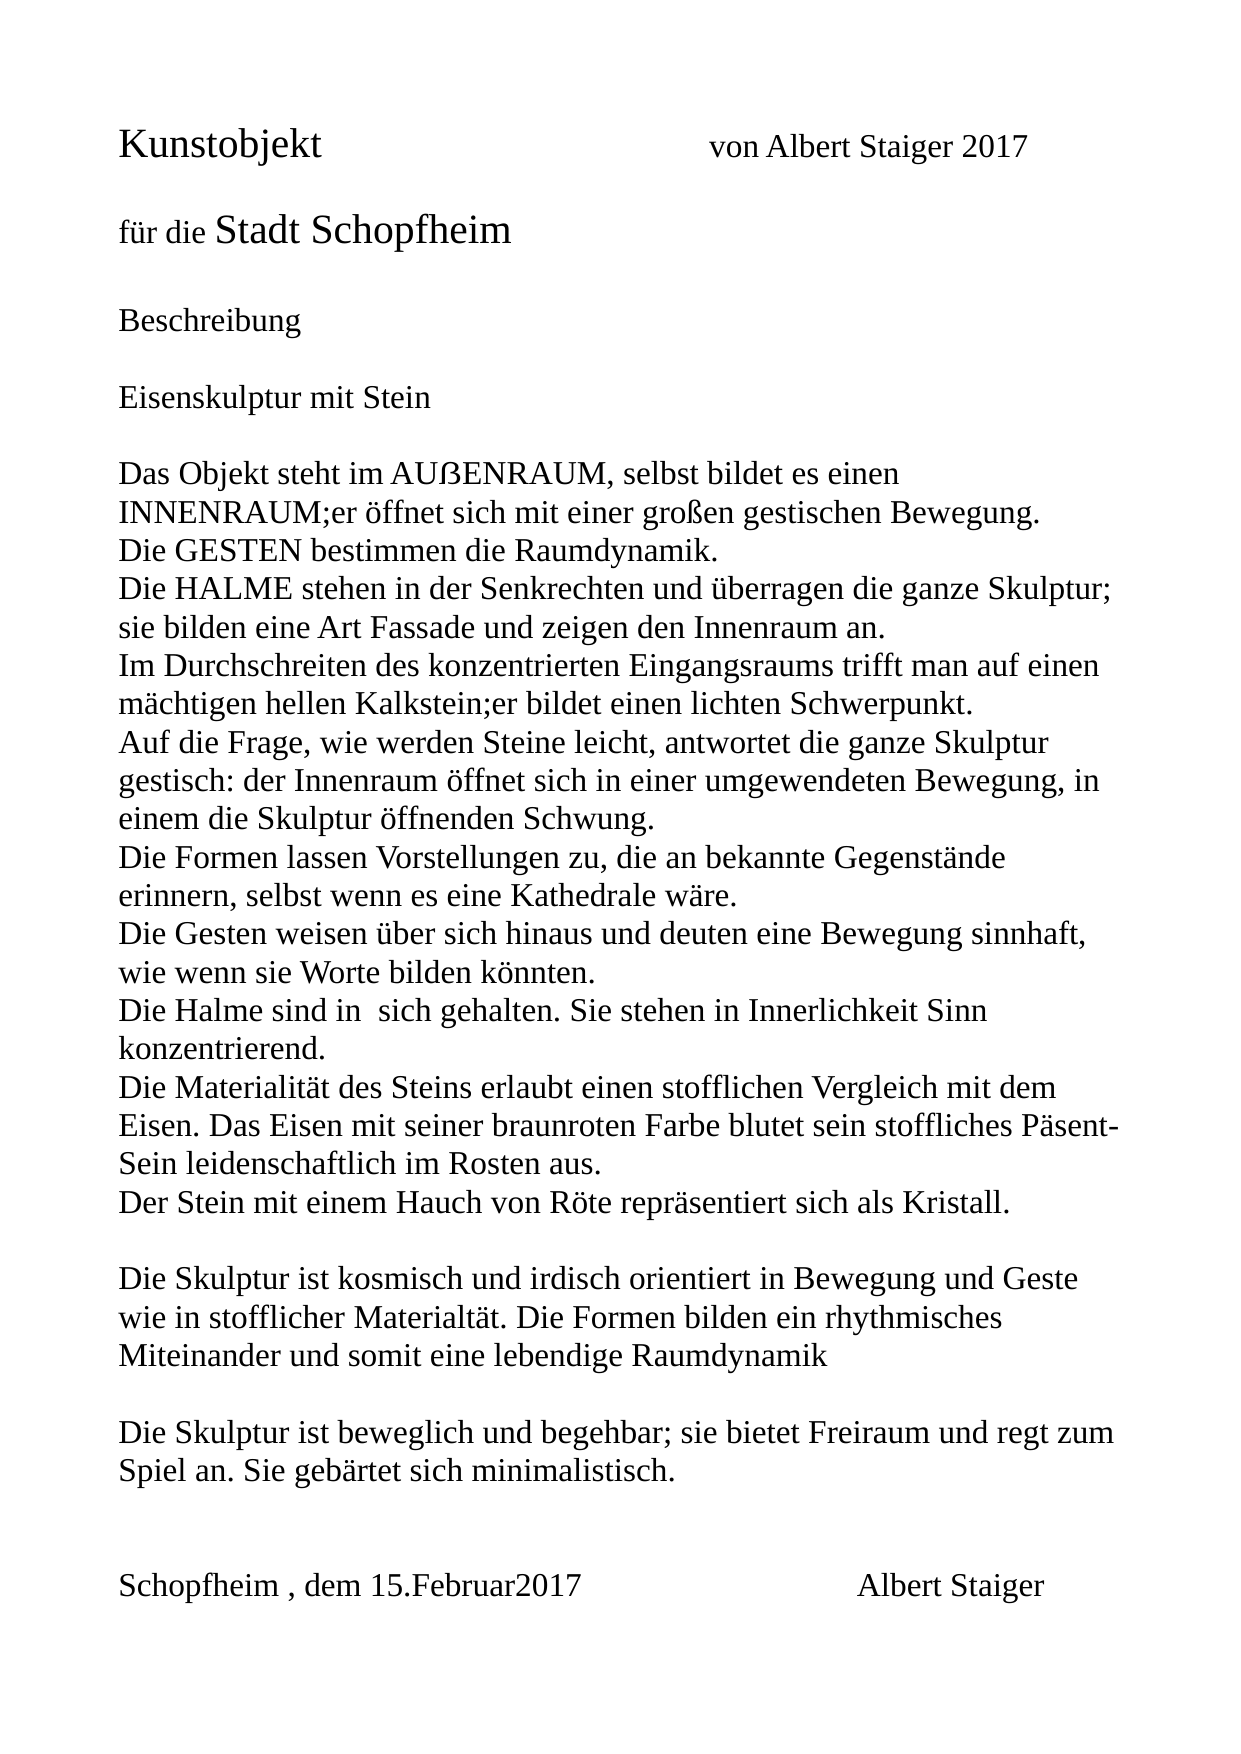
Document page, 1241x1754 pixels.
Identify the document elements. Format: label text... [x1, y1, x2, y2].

text Die Materialität des Steins erlaubt einen stofflichen Vergleich mit dem Eisen. Das Eisen mit seiner braunroten Farbe blutet sein stoffliches Päsent- Sein leidenschaftlich im Rosten aus. [118, 1067, 1122, 1182]
text für die Stadt Schopfheim [118, 204, 1122, 252]
text Beschreibung [118, 300, 1122, 338]
text Die Gesten weisen über sich hinaus und deuten eine Bewegung sinnhaft, wie wenn sie Worte bilden könnten. [118, 913, 1122, 990]
text Die HALME stehen in der Senkrechten und überragen die ganze Skulptur; sie bilden eine Art Fassade und zeigen den Innenraum an. [118, 568, 1122, 645]
text Die Skulptur ist kosmisch und irdisch orientiert in Bewegung und Geste wie in stofflicher Materialtät. Die Formen bilden ein rhythmisches Miteinander und somit eine lebendige Raumdynamik [118, 1258, 1122, 1373]
text Die Skulptur ist beweglich und begehbar; sie bietet Freiraum und regt zum Spiel an. Sie gebärtet sich minimalistisch. [118, 1412, 1122, 1488]
text Eisenskulptur mit Stein [118, 377, 1122, 415]
text Das Objekt steht im AUẞENRAUM, selbst bildet es einen INNENRAUM;er öffnet sich mit einer großen gestischen Bewegung. [118, 453, 1122, 530]
text Die Halme sind in sich gehalten. Sie stehen in Innerlichkeit Sinn konzentrierend. [118, 990, 1122, 1067]
text Auf die Frage, wie werden Steine leicht, antwortet die ganze Skulptur gestisch: der Innenraum öffnet sich in einer umgewendeten Bewegung, in einem die Skulptur öffnenden Schwung. [118, 722, 1122, 837]
text Im Durchschreiten des konzentrierten Eingangsraums trifft man auf einen mächtigen hellen Kalkstein;er bildet einen lichten Schwerpunkt. [118, 645, 1122, 722]
text Die GESTEN bestimmen die Raumdynamik. [118, 530, 1122, 568]
text Kunstobjekt von Albert Staiger 2017 [118, 118, 1122, 166]
text Die Formen lassen Vorstellungen zu, die an bekannte Gegenstände erinnern, selbst wenn es eine Kathedrale wäre. [118, 837, 1122, 913]
text Der Stein mit einem Hauch von Röte repräsentiert sich als Kristall. [118, 1182, 1122, 1220]
text Schopfheim , dem 15.Februar2017 Albert Staiger [118, 1565, 1122, 1603]
